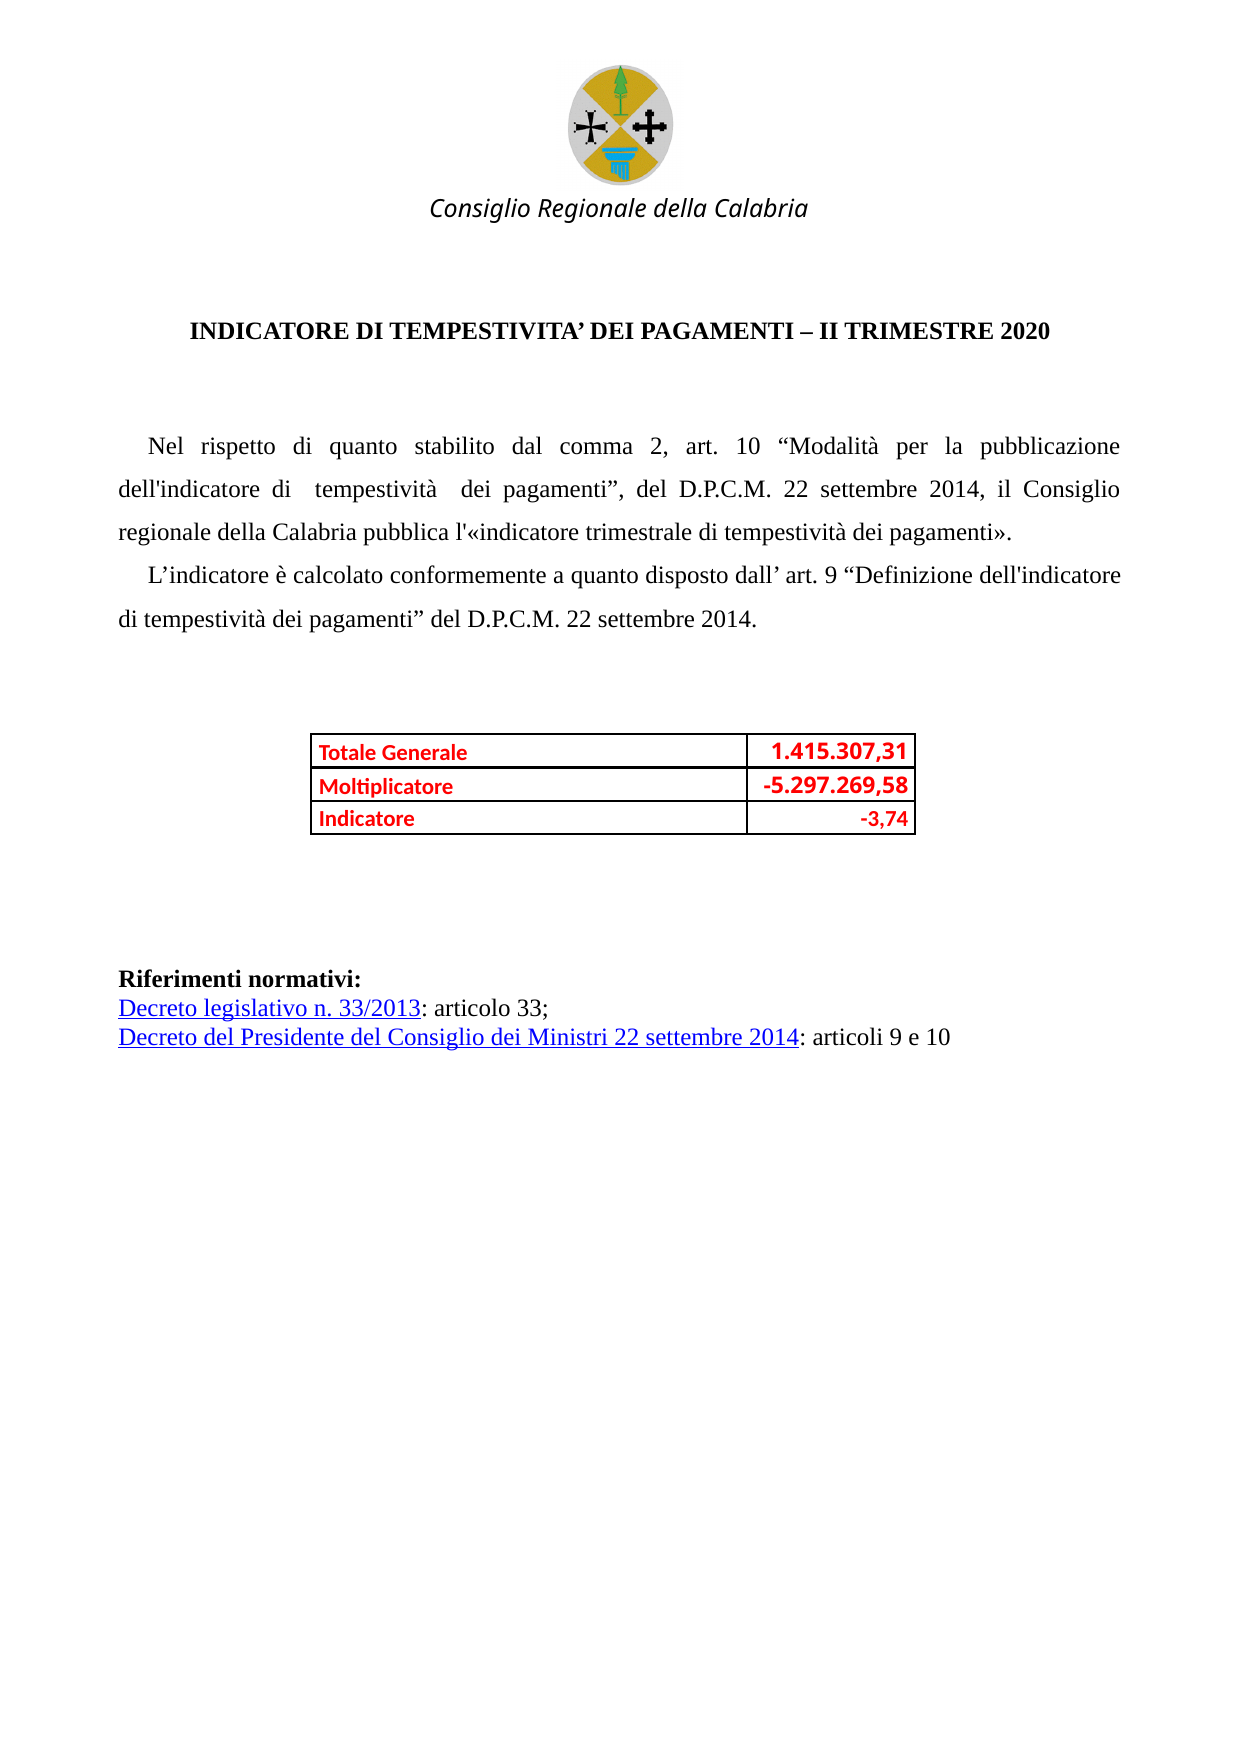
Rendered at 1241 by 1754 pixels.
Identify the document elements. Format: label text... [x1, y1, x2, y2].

table_cell Indicatore [312, 802, 746, 833]
text Riferimenti normativi: Decreto legislativo n. 33/2013: articolo 33; Decreto del Presidente del Consiglio dei Ministri 22 settembre 2014: articoli 9 e 10 [118, 964, 1122, 1050]
table_cell Moltiplicatore [312, 769, 746, 800]
table_cell -5.297.269,58 [748, 769, 914, 800]
text INDICATORE DI TEMPESTIVITA’ DEI PAGAMENTI – II TRIMESTRE 2020 [118, 305, 1122, 345]
text Consiglio Regionale della Calabria [118, 190, 1122, 224]
table_header 1.415.307,31 [748, 735, 914, 766]
text Nel rispetto di quanto stabilito dal comma 2, art. 10 “Modalità per la pubblicazione dell'indicatore di tempestività dei pagamenti”, del D.P.C.M. 22 settembre 2014, il Consiglio regionale della Calabria pubblica l'«indicatore trimestrale di tempestività dei pagamenti». [118, 431, 1122, 546]
table_cell -3,74 [748, 802, 914, 833]
table_header Totale Generale [312, 735, 746, 766]
text L’indicatore è calcolato conformemente a quanto disposto dall’ art. 9 “Definizione dell'indicatore di tempestività dei pagamenti” del D.P.C.M. 22 settembre 2014. [118, 561, 1122, 632]
